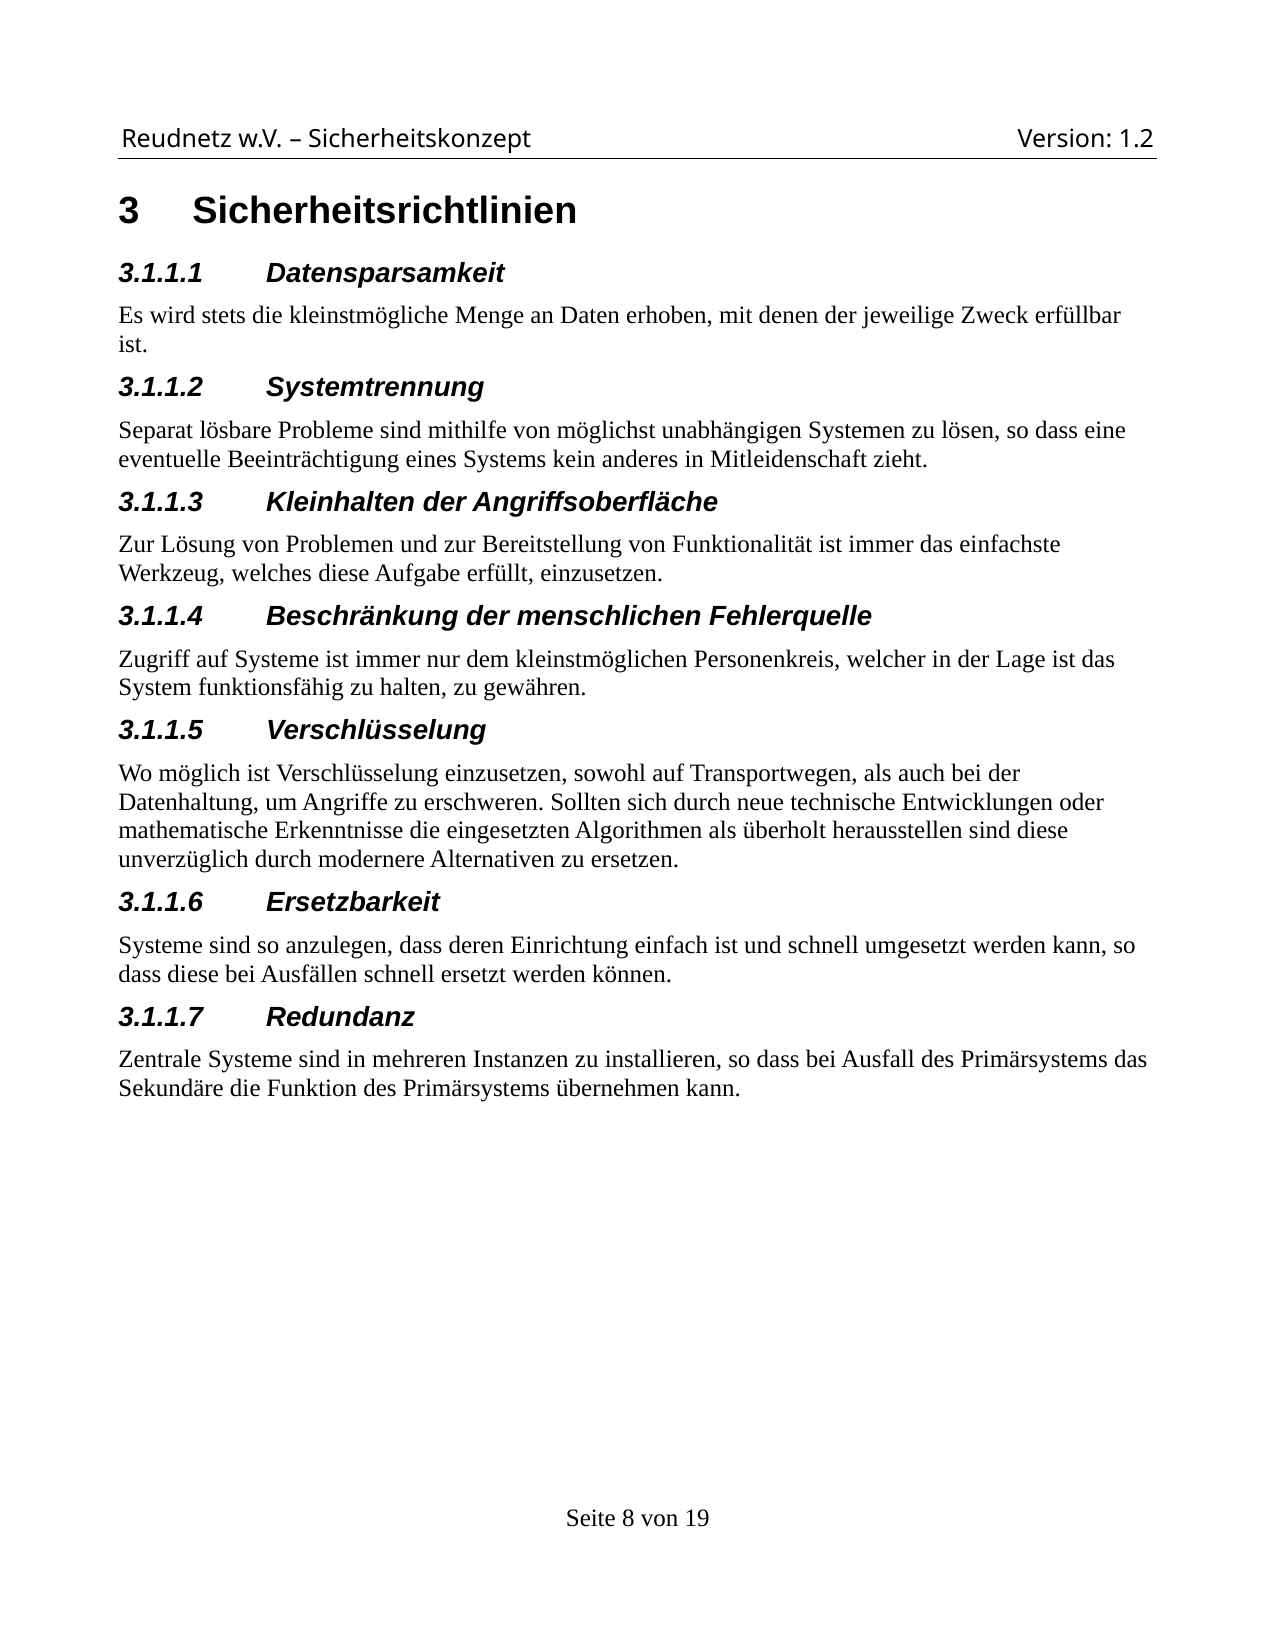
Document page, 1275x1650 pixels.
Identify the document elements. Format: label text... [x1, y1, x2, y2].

text Zur Lösung von Problemen und zur Bereitstellung von Funktionalität ist immer das einfachste Werkzeug, welches diese Aufgabe erfüllt, einzusetzen. [118, 529, 1157, 587]
subtitle Ersetzbarkeit [118, 886, 1157, 917]
subtitle Kleinhalten der Angriffsoberfläche [118, 485, 1157, 517]
subtitle Verschlüsselung [118, 714, 1157, 746]
subtitle Redundanz [118, 1000, 1157, 1032]
text Zentrale Systeme sind in mehreren Instanzen zu installieren, so dass bei Ausfall des Primärsystems das Sekundäre die Funktion des Primärsystems übernehmen kann. [118, 1044, 1157, 1102]
text Separat lösbare Probleme sind mithilfe von möglichst unabhängigen Systemen zu lösen, so dass eine eventuelle Beeinträchtigung eines Systems kein anderes in Mitleidenschaft zieht. [118, 415, 1157, 472]
text Zugriff auf Systeme ist immer nur dem kleinstmöglichen Personenkreis, welcher in der Lage ist das System funktionsfähig zu halten, zu gewähren. [118, 644, 1157, 701]
subtitle Systemtrennung [118, 371, 1157, 402]
subtitle Datensparsamkeit [118, 256, 1157, 288]
text Es wird stets die kleinstmögliche Menge an Daten erhoben, mit denen der jeweilige Zweck erfüllbar ist. [118, 301, 1157, 358]
text Systeme sind so anzulegen, dass deren Einrichtung einfach ist und schnell umgesetzt werden kann, so dass diese bei Ausfällen schnell ersetzt werden können. [118, 930, 1157, 987]
text Wo möglich ist Verschlüsselung einzusetzen, sowohl auf Transportwegen, als auch bei der Datenhaltung, um Angriffe zu erschweren. Sollten sich durch neue technische Entwicklungen oder mathematische Erkenntnisse die eingesetzten Algorithmen als überholt herausstellen sind diese unverzüglich durch modernere Alternativen zu ersetzen. [118, 758, 1157, 873]
subtitle Sicherheitsrichtlinien [118, 188, 1157, 231]
subtitle Beschränkung der menschlichen Fehlerquelle [118, 599, 1157, 631]
